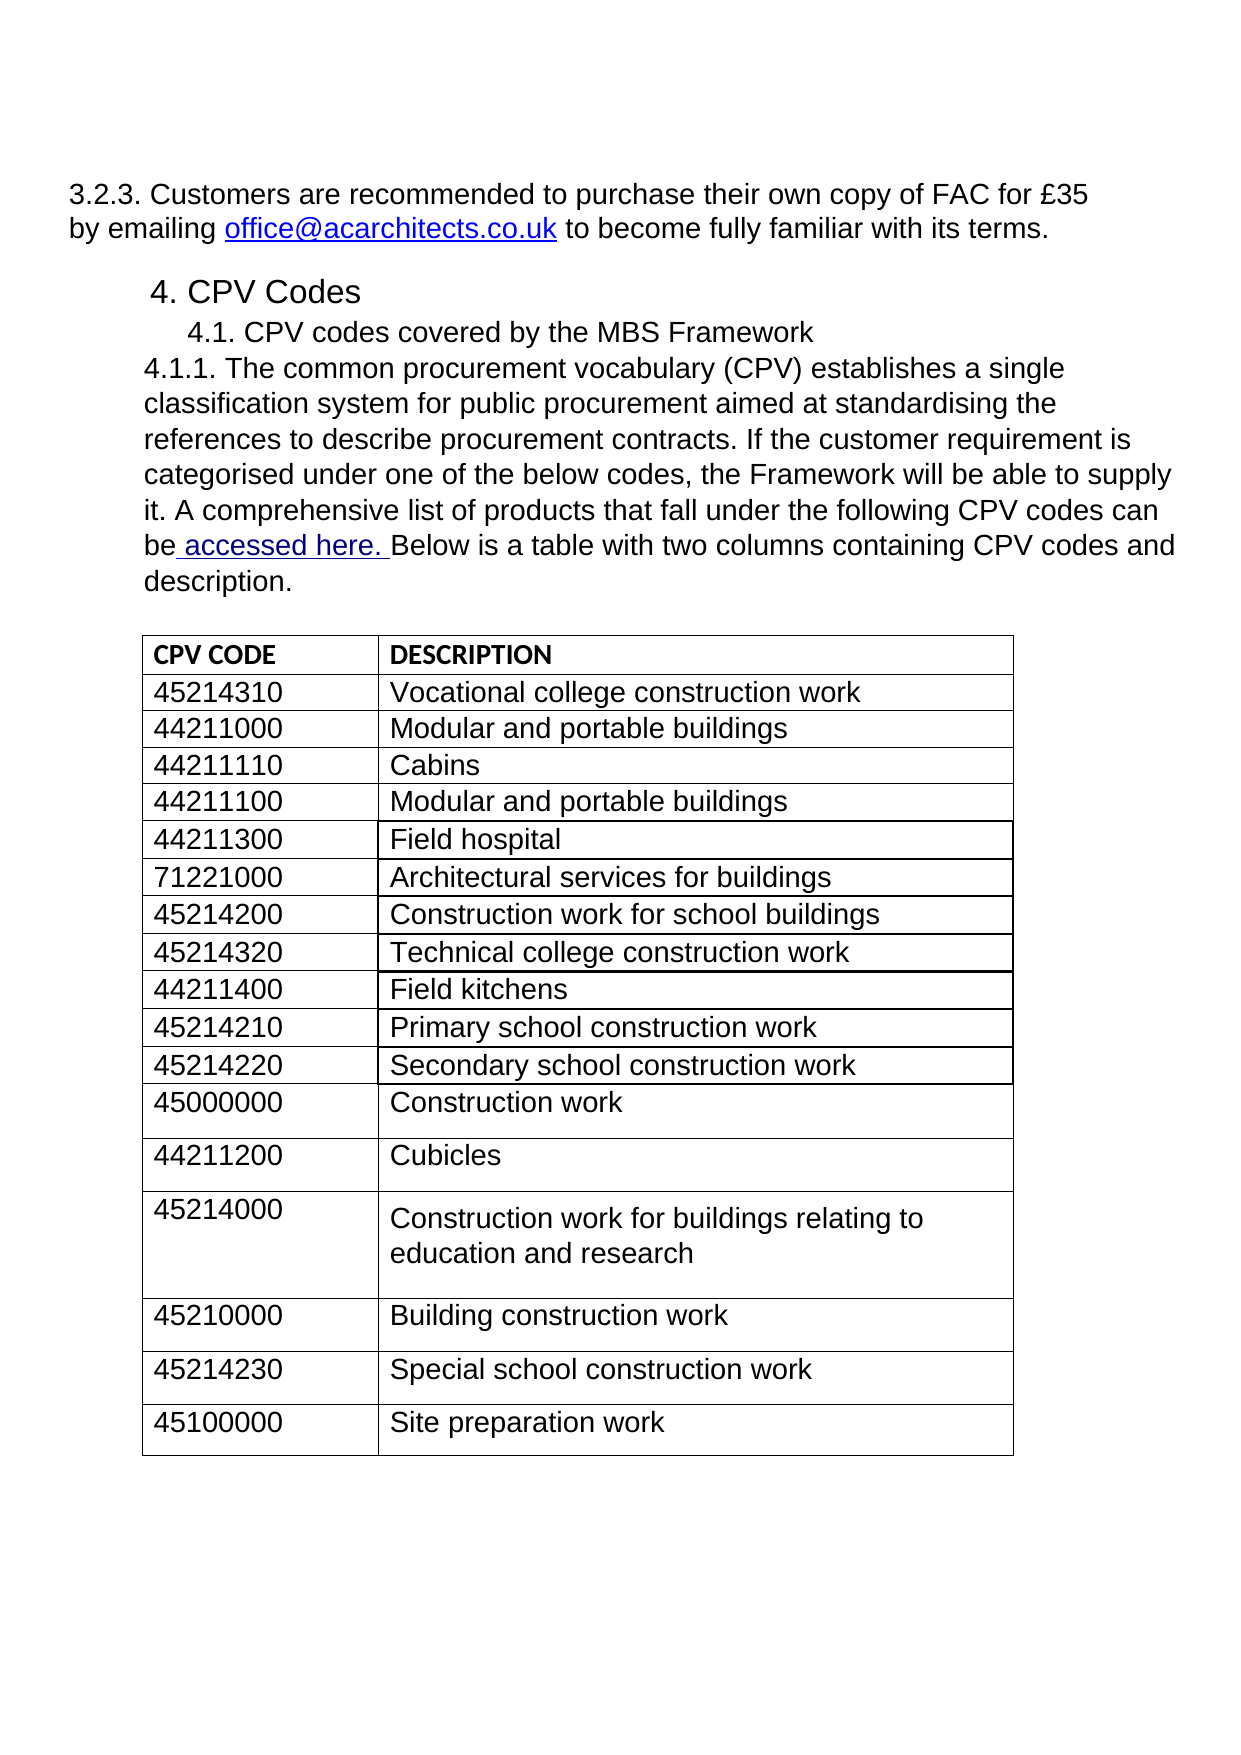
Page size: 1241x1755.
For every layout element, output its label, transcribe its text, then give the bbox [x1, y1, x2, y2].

table_cell 45214320 [143, 934, 377, 970]
subtitle 4.1. CPV codes covered by the MBS Framework [187, 315, 1197, 349]
table_cell 44211100 [143, 784, 378, 820]
table_cell Special school construction work [379, 1352, 1013, 1404]
table_cell Vocational college construction work [379, 675, 1013, 710]
table_cell 45214000 [143, 1192, 378, 1297]
table_cell 44211000 [143, 711, 378, 747]
table_cell Field hospital [379, 822, 1012, 857]
table_cell Construction work [379, 1085, 1013, 1137]
table_cell Building construction work [379, 1299, 1013, 1351]
table_cell 45210000 [143, 1299, 378, 1351]
table_cell 45214310 [143, 675, 378, 710]
table_cell 44211400 [143, 971, 377, 1008]
table_cell 45214200 [143, 896, 377, 933]
table_cell Technical college construction work [379, 935, 1012, 970]
table_cell 44211110 [143, 748, 378, 783]
table_cell 71221000 [143, 859, 377, 895]
text 3.2.3. Customers are recommended to purchase their own copy of FAC for £35 by emailing office@acarchitects.co.uk to become fully familiar with its terms. [69, 177, 1126, 244]
table_cell Cubicles [379, 1139, 1013, 1191]
table_cell Construction work for buildings relating to education and research [379, 1192, 1013, 1297]
table_header DESCRIPTION [379, 636, 1013, 674]
subtitle 4. CPV Codes [150, 272, 1197, 310]
table_cell Modular and portable buildings [379, 711, 1013, 747]
table_cell 45000000 [143, 1084, 378, 1137]
table_cell Cabins [379, 748, 1013, 783]
table_cell Architectural services for buildings [379, 860, 1012, 895]
table_cell Site preparation work [379, 1405, 1013, 1454]
table_cell Primary school construction work [379, 1010, 1012, 1046]
table_cell 44211200 [143, 1139, 378, 1191]
table_cell 45214220 [143, 1047, 377, 1083]
table_cell Secondary school construction work [379, 1048, 1012, 1083]
table_cell Modular and portable buildings [379, 784, 1013, 820]
table_cell 44211300 [143, 821, 377, 857]
table_cell Field kitchens [379, 973, 1012, 1008]
table_header CPV CODE [143, 636, 378, 674]
table_cell 45214230 [143, 1352, 378, 1404]
table_cell Construction work for school buildings [379, 897, 1012, 933]
text 4.1.1. The common procurement vocabulary (CPV) establishes a single classification system for public procurement aimed at standardising the references to describe procurement contracts. If the customer requirement is categorised under one of the below codes, the Framework will be able to supply it. A comprehensive list of products that fall under the following CPV codes can be accessed here. Below is a table with two columns containing CPV codes and description. [144, 351, 1197, 597]
table_cell 45100000 [143, 1405, 378, 1454]
table_cell 45214210 [143, 1009, 377, 1046]
